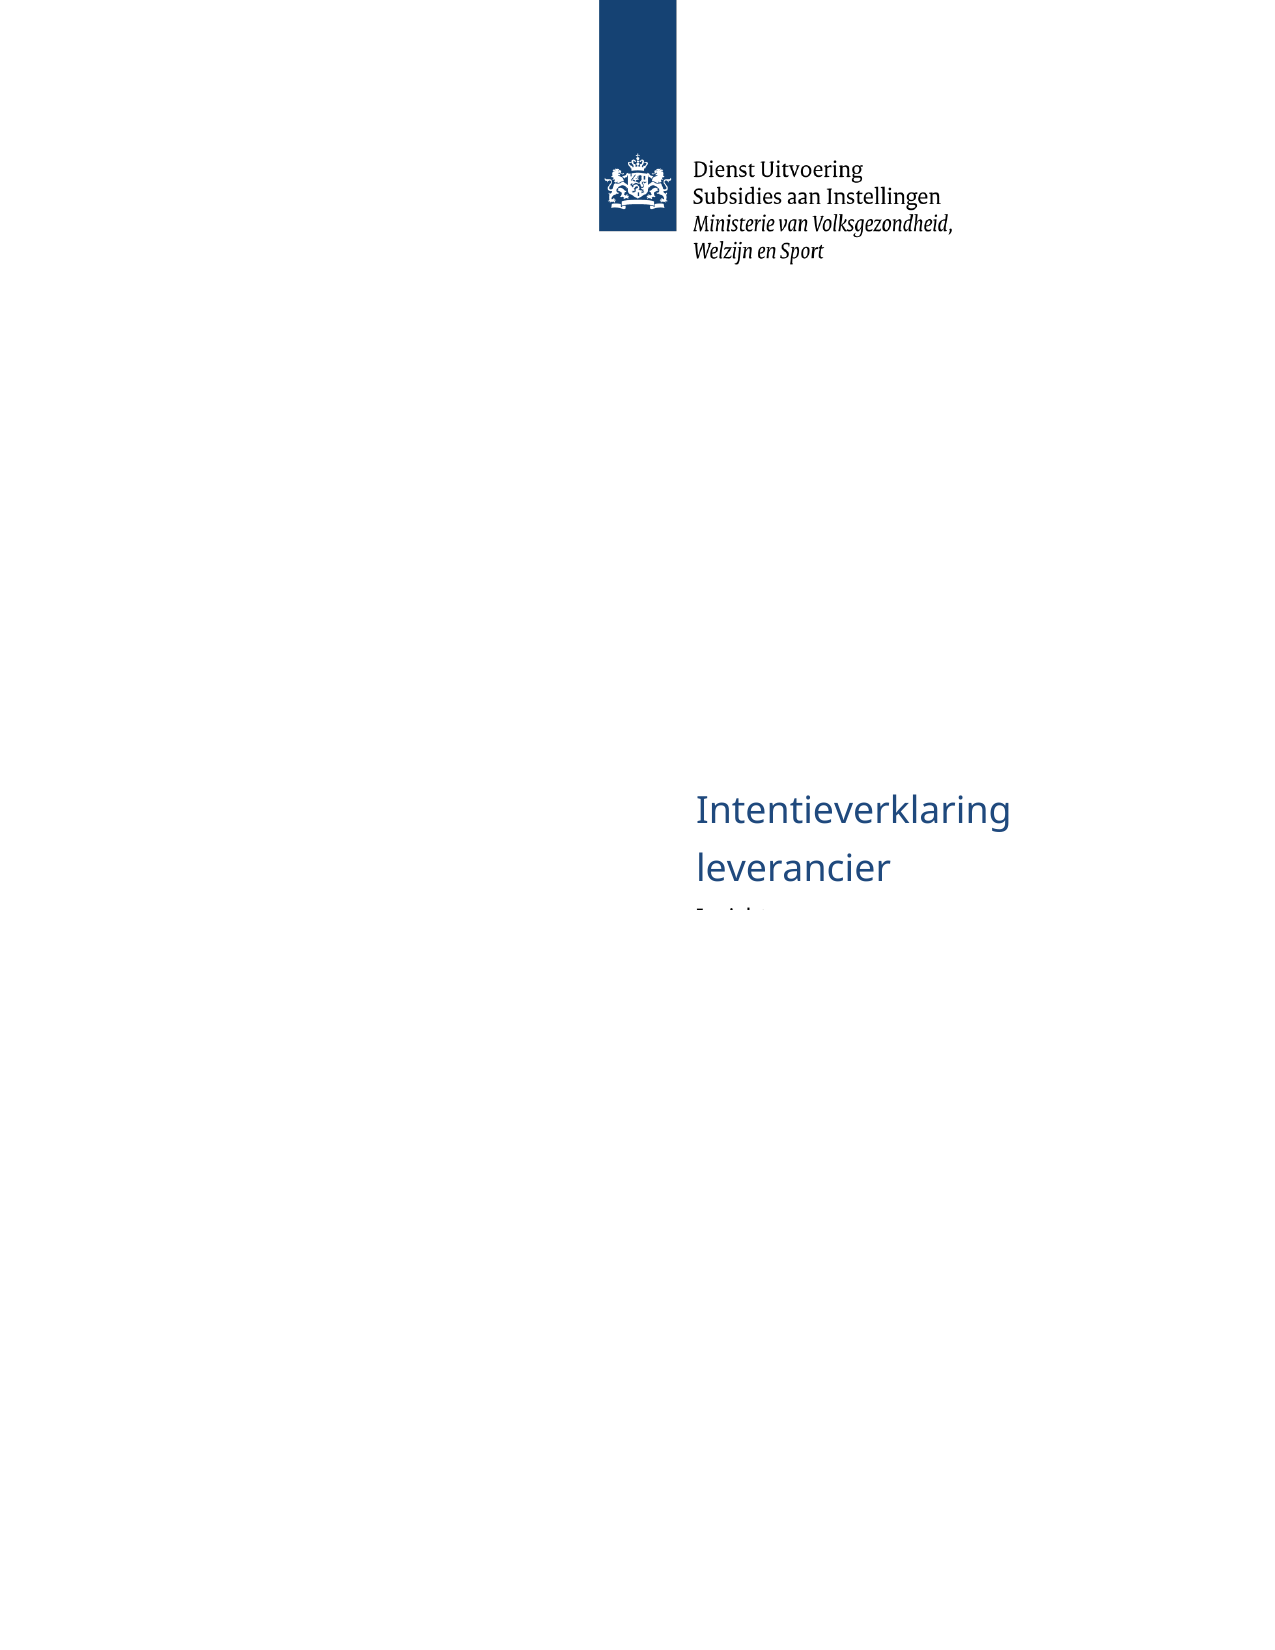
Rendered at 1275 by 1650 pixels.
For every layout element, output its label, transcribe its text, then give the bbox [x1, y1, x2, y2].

text Inzicht [696, 900, 1127, 909]
text Intentieverklaring leverancier [696, 783, 1127, 893]
